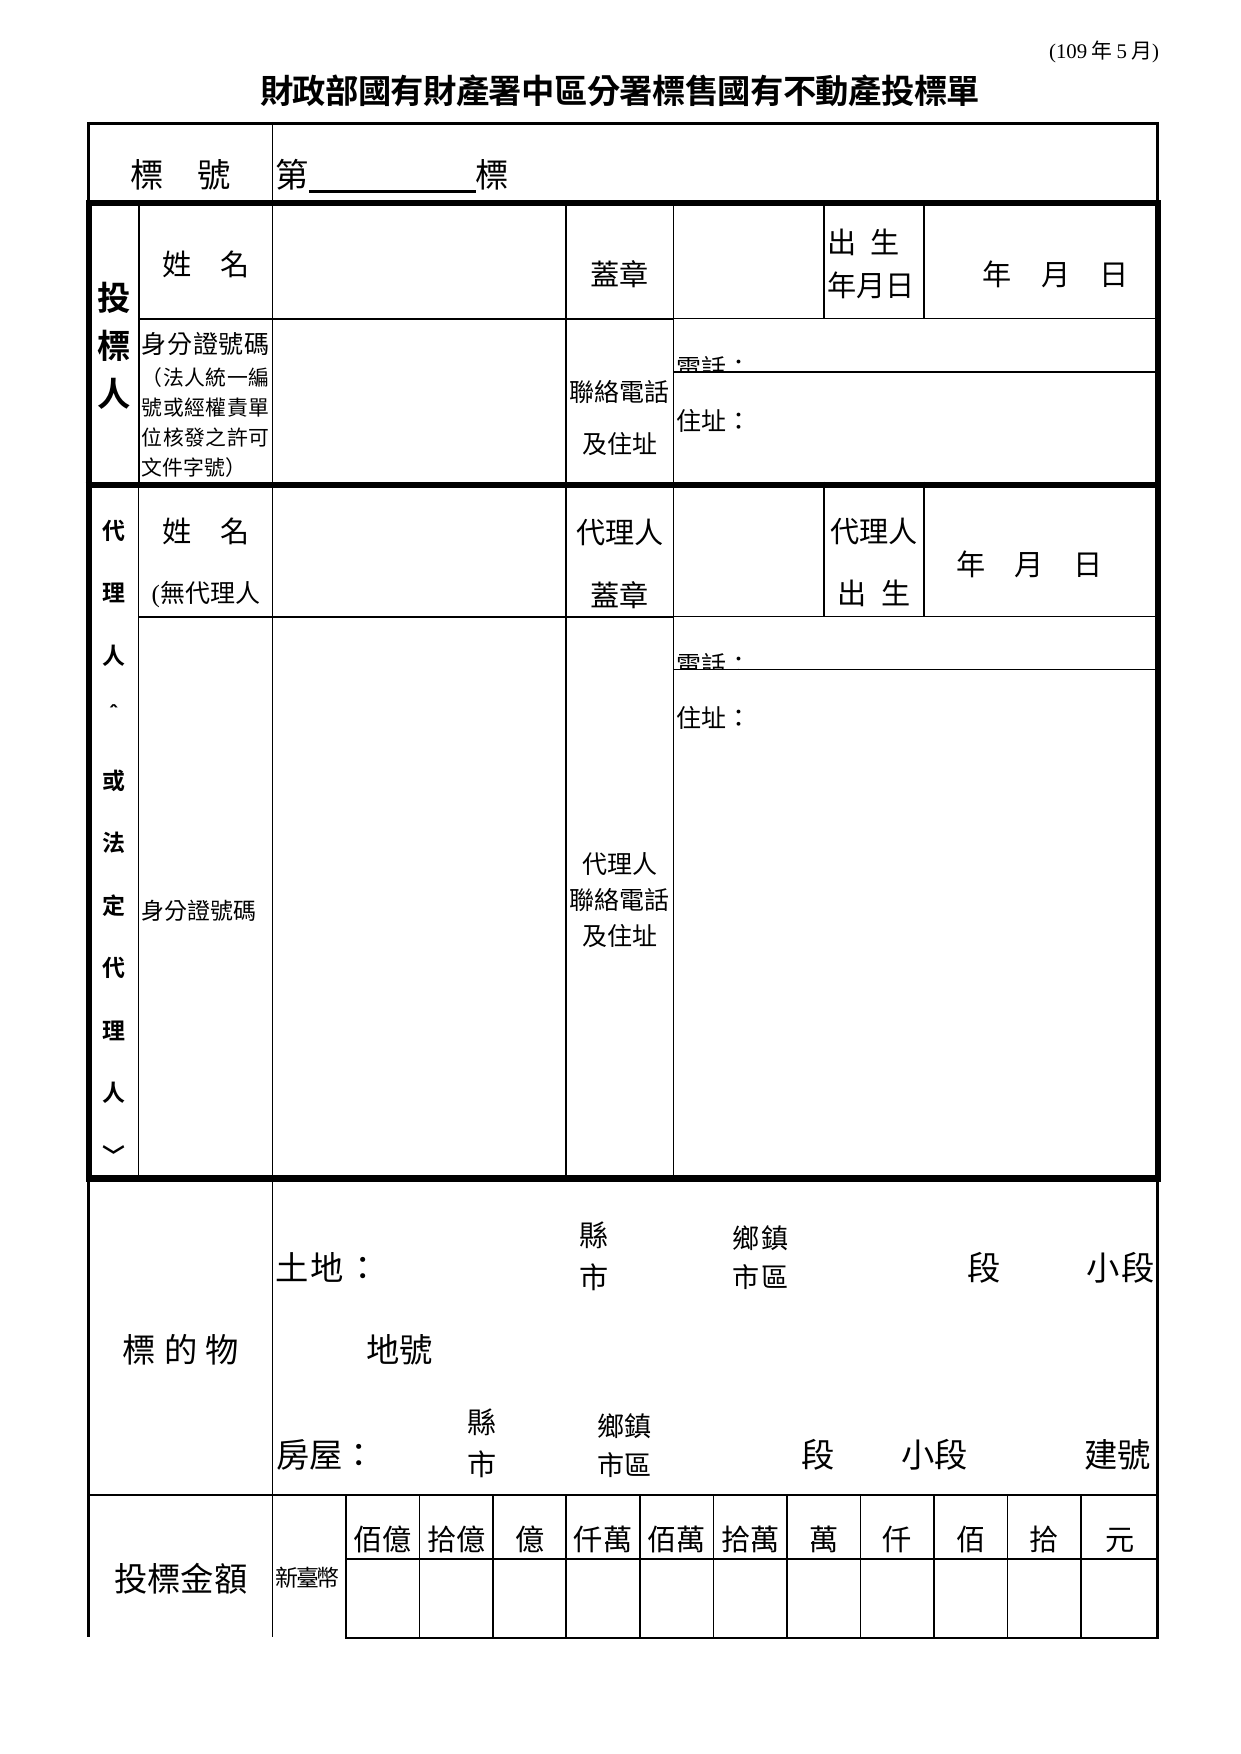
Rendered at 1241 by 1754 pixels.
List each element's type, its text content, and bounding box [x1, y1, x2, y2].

table_cell 仟萬 [567, 1496, 639, 1558]
text 財政部國有財產署中區分署標售國有不動產投標單 [89, 26, 1219, 113]
table_cell [273, 320, 565, 482]
table_cell 住址： [674, 670, 1155, 1175]
table_cell 佰億 [347, 1496, 419, 1558]
table_cell 身分證號碼（法人統一編號或經權責單位核發之許可文件字號） [140, 320, 272, 482]
table_cell 新臺幣 [273, 1496, 345, 1637]
table_cell 聯絡電話及住址 [567, 320, 673, 482]
table_cell [674, 488, 823, 616]
table_cell [273, 206, 565, 318]
table_cell [420, 1560, 492, 1637]
table_cell [788, 1560, 860, 1637]
table_cell 仟 [861, 1496, 933, 1558]
table_cell 拾億 [420, 1496, 492, 1558]
table_cell 姓 名 (無代理人免填) [139, 488, 272, 616]
table_cell [674, 206, 823, 318]
text (109年5月) [1049, 34, 1204, 64]
table_cell 出 生 年月日 [825, 206, 923, 318]
table_cell 佰 [935, 1496, 1007, 1558]
table_cell [935, 1560, 1007, 1637]
table_cell 土地： 縣 市 鄉鎮市區 段 小段 地號 房屋： 縣 市 鄉鎮市區 段 小段 建號 [273, 1182, 1156, 1494]
table_cell [273, 618, 565, 1175]
table_cell 投標人 [92, 206, 138, 482]
table_cell 姓 名 [140, 206, 272, 318]
table_cell 蓋章 [567, 206, 673, 318]
table_cell [1008, 1560, 1080, 1637]
table_cell 投標金額 [90, 1496, 272, 1637]
table_cell 億 [494, 1496, 565, 1558]
table_cell 標 的 物 [90, 1182, 272, 1494]
table_cell 年 月 日 [925, 206, 1155, 318]
table_cell [861, 1560, 933, 1637]
table_cell 萬 [788, 1496, 860, 1558]
table_cell 拾 [1008, 1496, 1080, 1558]
table_cell 代理人出 生年月日 [825, 488, 923, 616]
table_cell 代理人＾或法定代理人﹀ [92, 488, 138, 1175]
table_cell [347, 1560, 419, 1637]
table_cell [641, 1560, 713, 1637]
table_cell 年 月 日 [925, 488, 1155, 616]
table_cell [714, 1560, 786, 1637]
table_cell [1082, 1560, 1156, 1637]
table_cell 電話： [674, 617, 1155, 669]
table_cell 身分證號碼 [139, 618, 272, 1175]
table_cell 拾萬 [714, 1496, 786, 1558]
table_cell [567, 1560, 639, 1637]
table_header 第 標 [273, 125, 1156, 200]
table_cell 佰萬 [641, 1496, 713, 1558]
table_header 標 號 [90, 125, 272, 200]
table_cell 元 [1082, 1496, 1156, 1558]
table_cell 電話： [674, 319, 1155, 371]
table_cell 代理人蓋章 [567, 488, 673, 616]
table_cell 代理人 聯絡電話及住址 [567, 618, 673, 1175]
table_cell 住址： [674, 373, 1155, 482]
table_cell [273, 488, 565, 616]
table_cell [494, 1560, 565, 1637]
